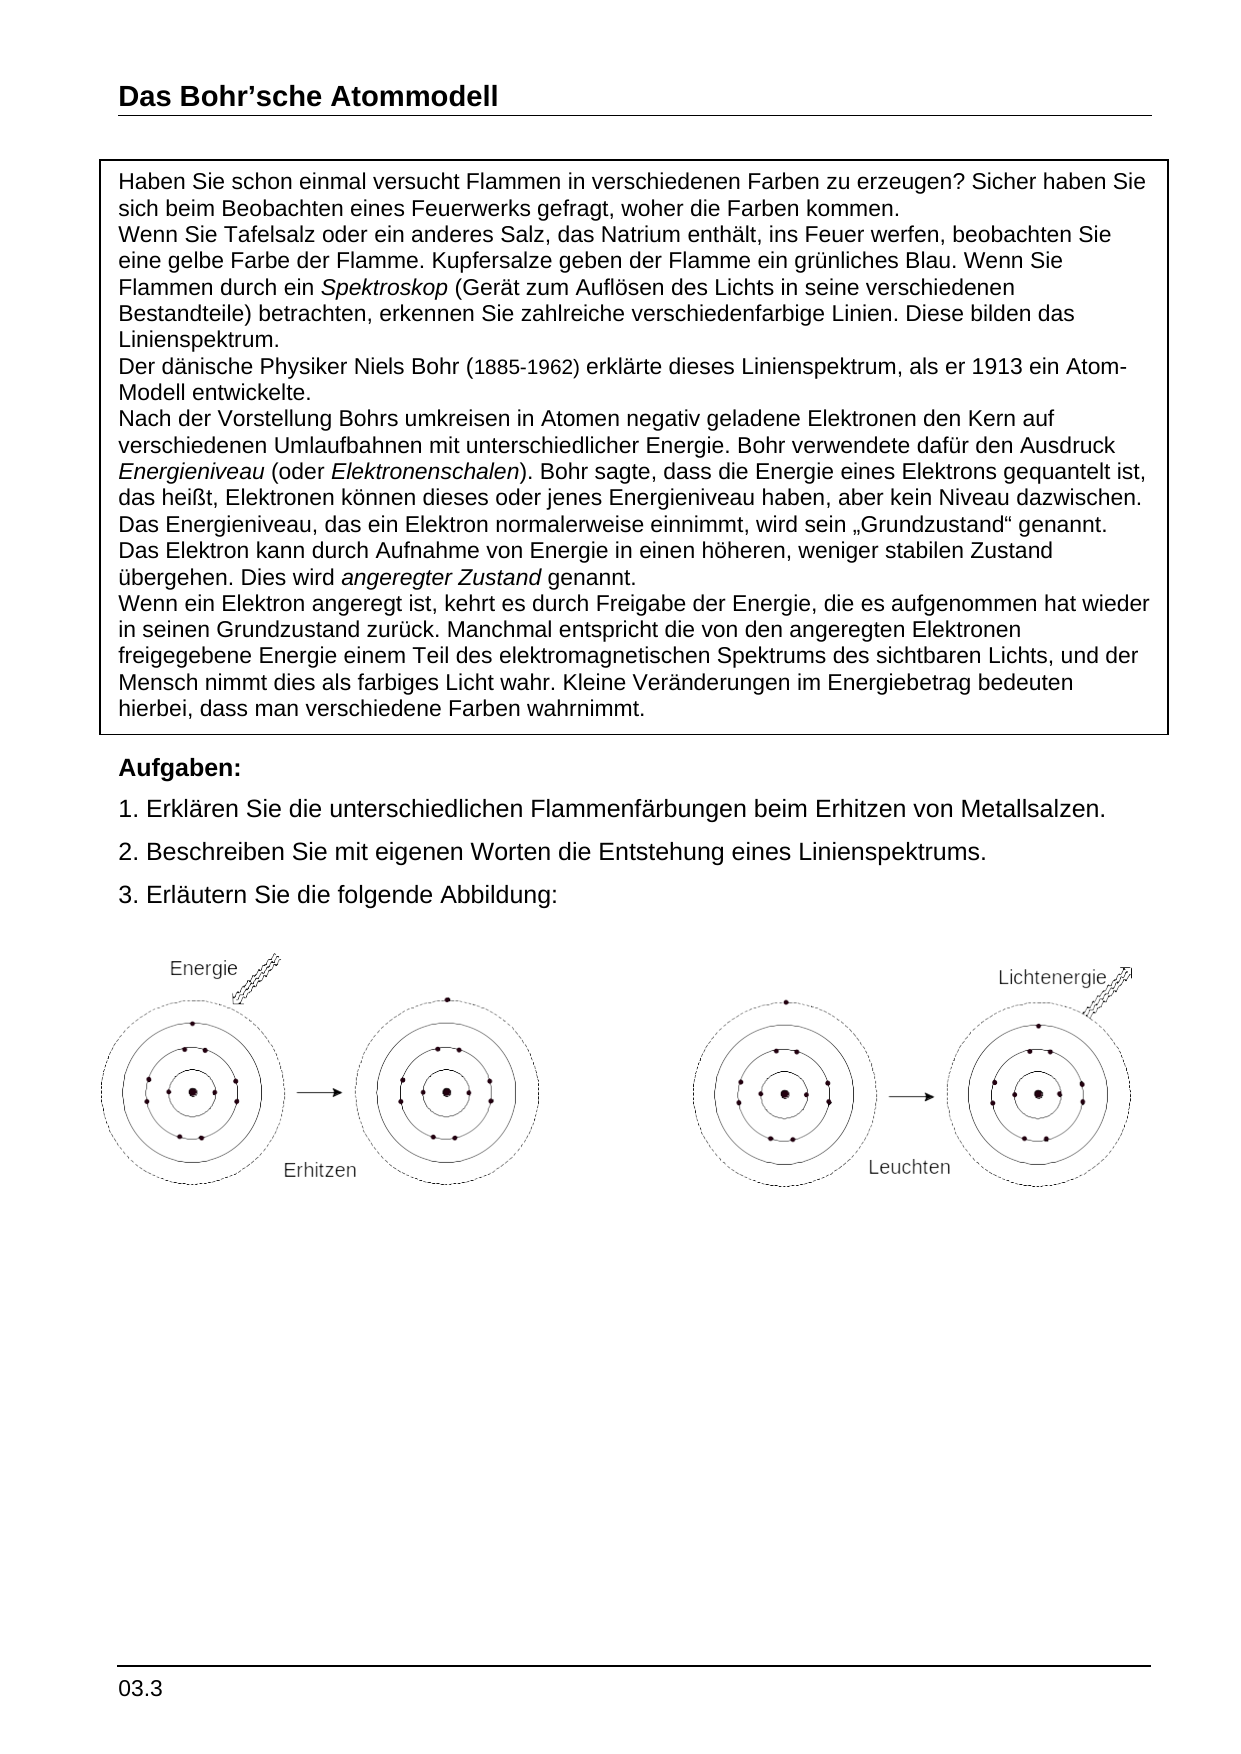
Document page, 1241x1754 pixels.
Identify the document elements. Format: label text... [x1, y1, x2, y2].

text Aufgaben: [118, 753, 1152, 782]
text Der dänische Physiker Niels Bohr (1885-1962) erklärte dieses Linienspektrum, als er 1913 ein Atom-Modell entwickelte. [118, 353, 1152, 405]
text Wenn Sie Tafelsalz oder ein anderes Salz, das Natrium enthält, ins Feuer werfen, beobachten Sie eine gelbe Farbe der Flamme. Kupfersalze geben der Flamme ein grünliches Blau. Wenn Sie Flammen durch ein Spektroskop (Gerät zum Auflösen des Lichts in seine verschiedenen Bestandteile) betrachten, erkennen Sie zahlreiche verschiedenfarbige Linien. Diese bilden das Linienspektrum. [118, 221, 1152, 353]
text Nach der Vorstellung Bohrs umkreisen in Atomen negativ geladene Elektronen den Kern auf verschiedenen Umlaufbahnen mit unterschiedlicher Energie. Bohr verwendete dafür den Ausdruck Energieniveau (oder Elektronenschalen). Bohr sagte, dass die Energie eines Elektrons gequantelt ist, das heißt, Elektronen können dieses oder jenes Energieniveau haben, aber kein Niveau dazwischen. [118, 405, 1152, 511]
text 2. Beschreiben Sie mit eigenen Worten die Entstehung eines Linienspektrums. [118, 837, 1152, 866]
text Wenn ein Elektron angeregt ist, kehrt es durch Freigabe der Energie, die es aufgenommen hat wieder in seinen Grundzustand zurück. Manchmal entspricht die von den angeregten Elektronen freigegebene Energie einem Teil des elektromagnetischen Spektrums des sichtbaren Lichts, und der Mensch nimmt dies als farbiges Licht wahr. Kleine Veränderungen im Energiebetrag bedeuten hierbei, dass man verschiedene Farben wahrnimmt. [118, 590, 1152, 722]
text Das Energieniveau, das ein Elektron normalerweise einnimmt, wird sein „Grundzustand“ genannt. Das Elektron kann durch Aufnahme von Energie in einen höheren, weniger stabilen Zustand übergehen. Dies wird angeregter Zustand genannt. [118, 511, 1152, 590]
text Haben Sie schon einmal versucht Flammen in verschiedenen Farben zu erzeugen? Sicher haben Sie sich beim Beobachten eines Feuerwerks gefragt, woher die Farben kommen. [118, 168, 1152, 221]
text 1. Erklären Sie die unterschiedlichen Flammenfärbungen beim Erhitzen von Metallsalzen. [118, 794, 1152, 823]
text 3. Erläutern Sie die folgende Abbildung: [118, 880, 1152, 909]
